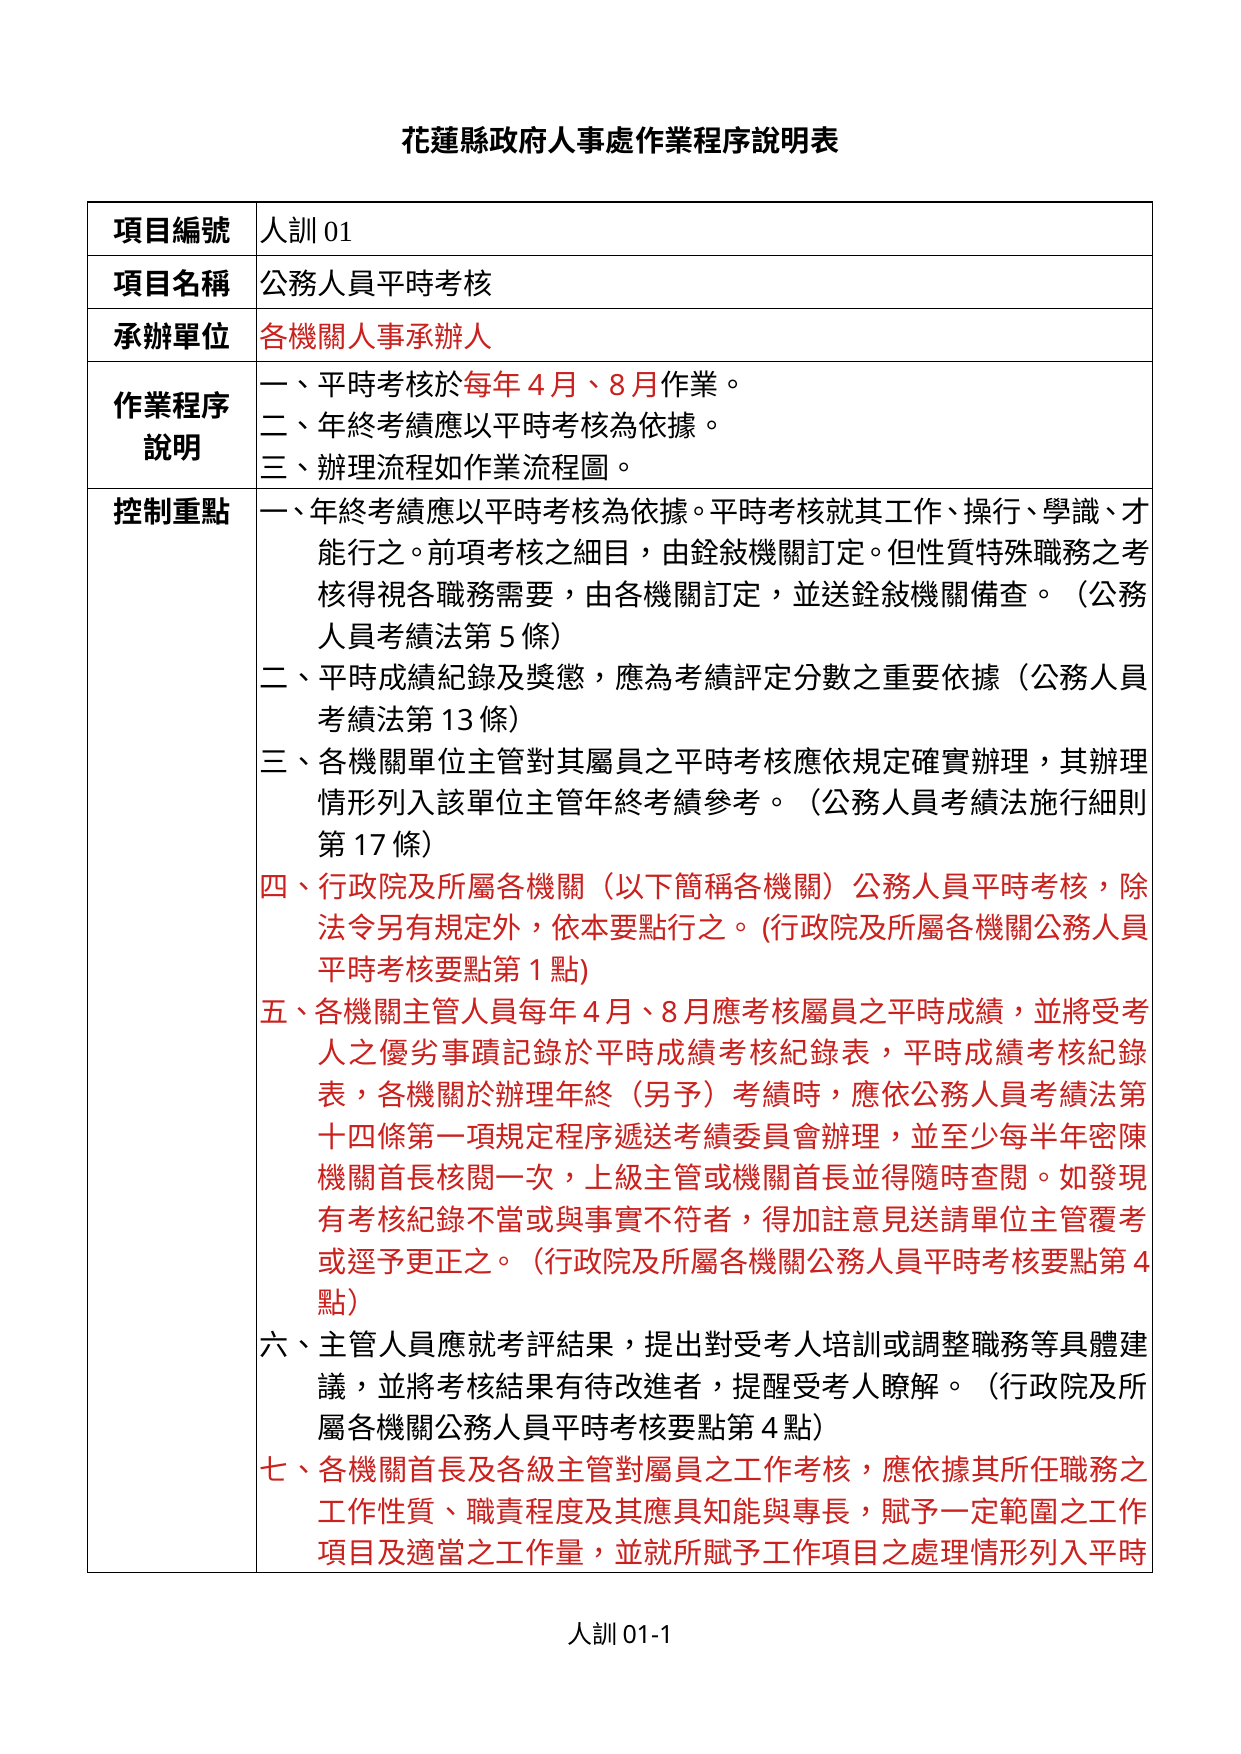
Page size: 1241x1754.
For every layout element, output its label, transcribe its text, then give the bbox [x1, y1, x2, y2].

table_header 項目編號 [88, 203, 256, 254]
table_cell 承辦單位 [88, 309, 256, 361]
table_cell 公務人員平時考核 [257, 256, 1152, 308]
text 花蓮縣政府人事處作業程序說明表 [118, 118, 1122, 160]
table_cell 項目名稱 [88, 256, 256, 308]
table_header 人訓01 [257, 203, 1152, 254]
table_cell 一、年終考績應以平時考核為依據。平時考核就其工作、操行、學識、才能行之。前項考核之細目，由銓敍機關訂定。但性質特殊職務之考核得視各職務需要，由各機關訂定，並送銓敍機關備查。（公務人員考績法第5條） 二、平時成績紀錄及獎懲，應為考績評定分數之重要依據（公務人員考績法第13條） 三、各機關單位主管對其屬員之平時考核應依規定確實辦理，其辦理情形列入該單位主管年終考績參考。（公務人員考績法施行細則第17條） 四、行政院及所屬各機關（以下簡稱各機關）公務人員平時考核，除法令另有規定外，依本要點行之。 (行政院及所屬各機關公務人員平時考核要點第1點) 五、各機關主管人員每年4月、8月應考核屬員之平時成績，並將受考人之優劣事蹟記錄於平時成績考核紀錄表，平時成績考核紀錄表，各機關於辦理年終（另予）考績時，應依公務人員考績法第十四條第一項規定程序遞送考績委員會辦理，並至少每半年密陳機關首長核閱一次，上級主管或機關首長並得隨時查閱。如發現有考核紀錄不當或與事實不符者，得加註意見送請單位主管覆考或逕予更正之。（行政院及所屬各機關公務人員平時考核要點第4點） 六、主管人員應就考評結果，提出對受考人培訓或調整職務等具體建議，並將考核結果有待改進者，提醒受考人瞭解。（行政院及所屬各機關公務人員平時考核要點第4點） 七、各機關首長及各級主管對屬員之工作考核，應依據其所任職務之工作性質、職責程度及其應具知能與專長，賦予一定範圍之工作項目及適當之工作量，並就所賦予工作項目之處理情形列入平時 [257, 489, 1152, 1572]
table_cell 各機關人事承辦人 [257, 309, 1152, 361]
table_cell 作業程序 說明 [88, 362, 256, 488]
table_cell 一、平時考核於每年4月、8月作業。 二、年終考績應以平時考核為依據。 三、辦理流程如作業流程圖。 [257, 362, 1152, 488]
table_cell 控制重點 [88, 489, 256, 1572]
